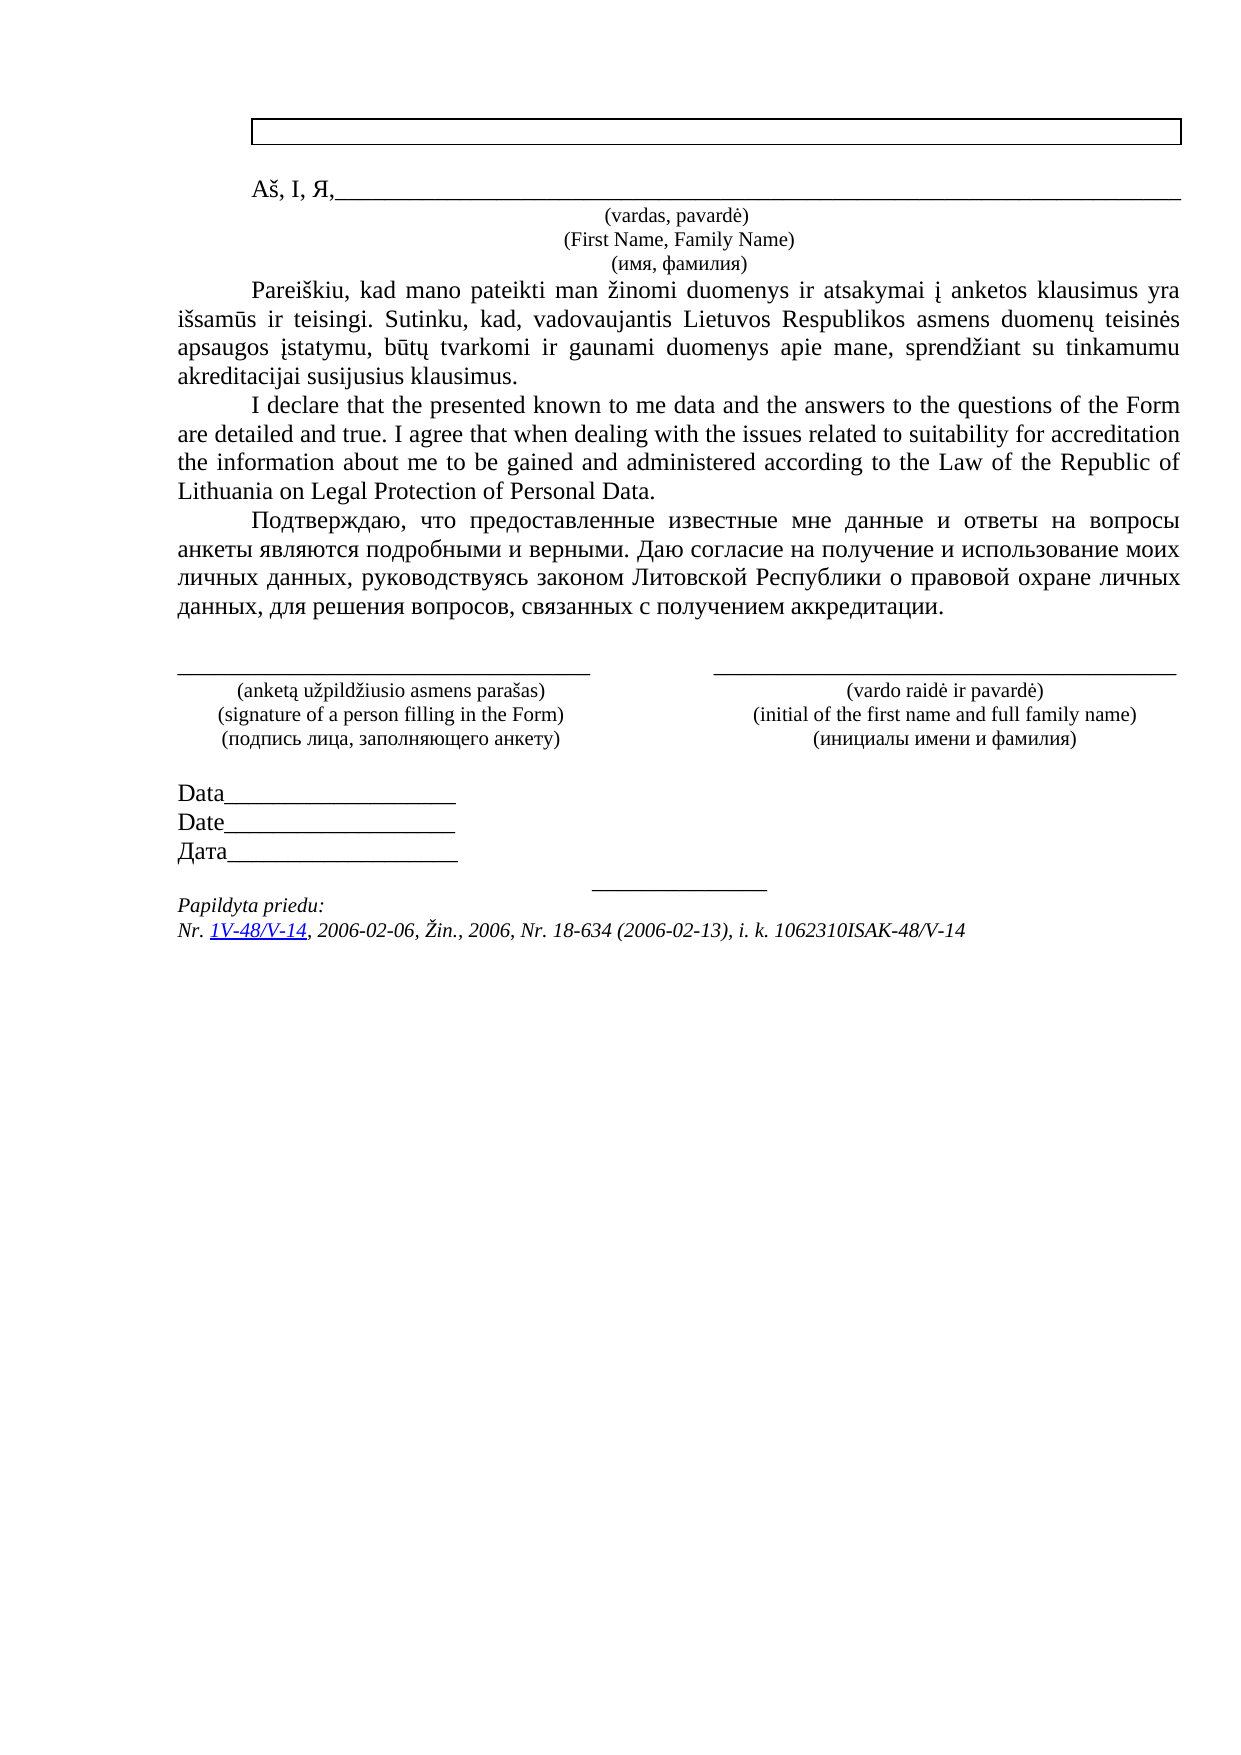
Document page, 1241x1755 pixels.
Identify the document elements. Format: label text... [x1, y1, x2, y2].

text Дата [177, 836, 1181, 865]
text I declare that the presented known to me data and the answers to the questions of the Form are detailed and true. I agree that when dealing with the issues related to suitability for accreditation the information about me to be gained and administered according to the Law of the Republic of Lithuania on Legal Protection of Personal Data. [177, 390, 1181, 505]
text Aš, I, Я, [177, 174, 1181, 203]
text (anketą užpildžiusio asmens parašas) (vardo raidė ir pavardė) [177, 677, 1181, 702]
text (подпись лица, заполняющего анкету) (инициалы имени и фамилия) [177, 726, 1181, 750]
text _________________________________ _____________________________________ [177, 649, 1181, 677]
text ______________ [177, 865, 1181, 893]
text Подтверждаю, что предоставленные известные мне данные и ответы на вопросы анкеты являются подробными и верными. Даю согласие на получение и использование моих личных данных, руководствуясь законом Литовской Республики о правовой охране личных данных, для решения вопросов, связанных с получением аккредитации. [177, 505, 1181, 620]
text Pareiškiu, kad mano pateikti man žinomi duomenys ir atsakymai į anketos klausimus yra išsamūs ir teisingi. Sutinku, kad, vadovaujantis Lietuvos Respublikos asmens duomenų teisinės apsaugos įstatymu, būtų tvarkomi ir gaunami duomenys apie mane, sprendžiant su tinkamumu akreditacijai susijusius klausimus. [177, 275, 1181, 390]
table_cell [177, 118, 251, 144]
text Papildyta priedu: [177, 893, 1181, 917]
text Nr. 1V-48/V-14, 2006-02-06, Žin., 2006, Nr. 18-634 (2006-02-13), i. k. 1062310ISAK-48/V-14 [177, 917, 1181, 942]
table_cell [253, 120, 1180, 144]
text Date [177, 807, 1181, 836]
text (signature of a person filling in the Form) (initial of the first name and full family name) [177, 702, 1181, 726]
text (имя, фамилия) [177, 251, 1181, 275]
text Data [177, 778, 1181, 807]
text (vardas, pavardė) [177, 203, 1181, 227]
text (First Name, Family Name) [177, 227, 1181, 251]
